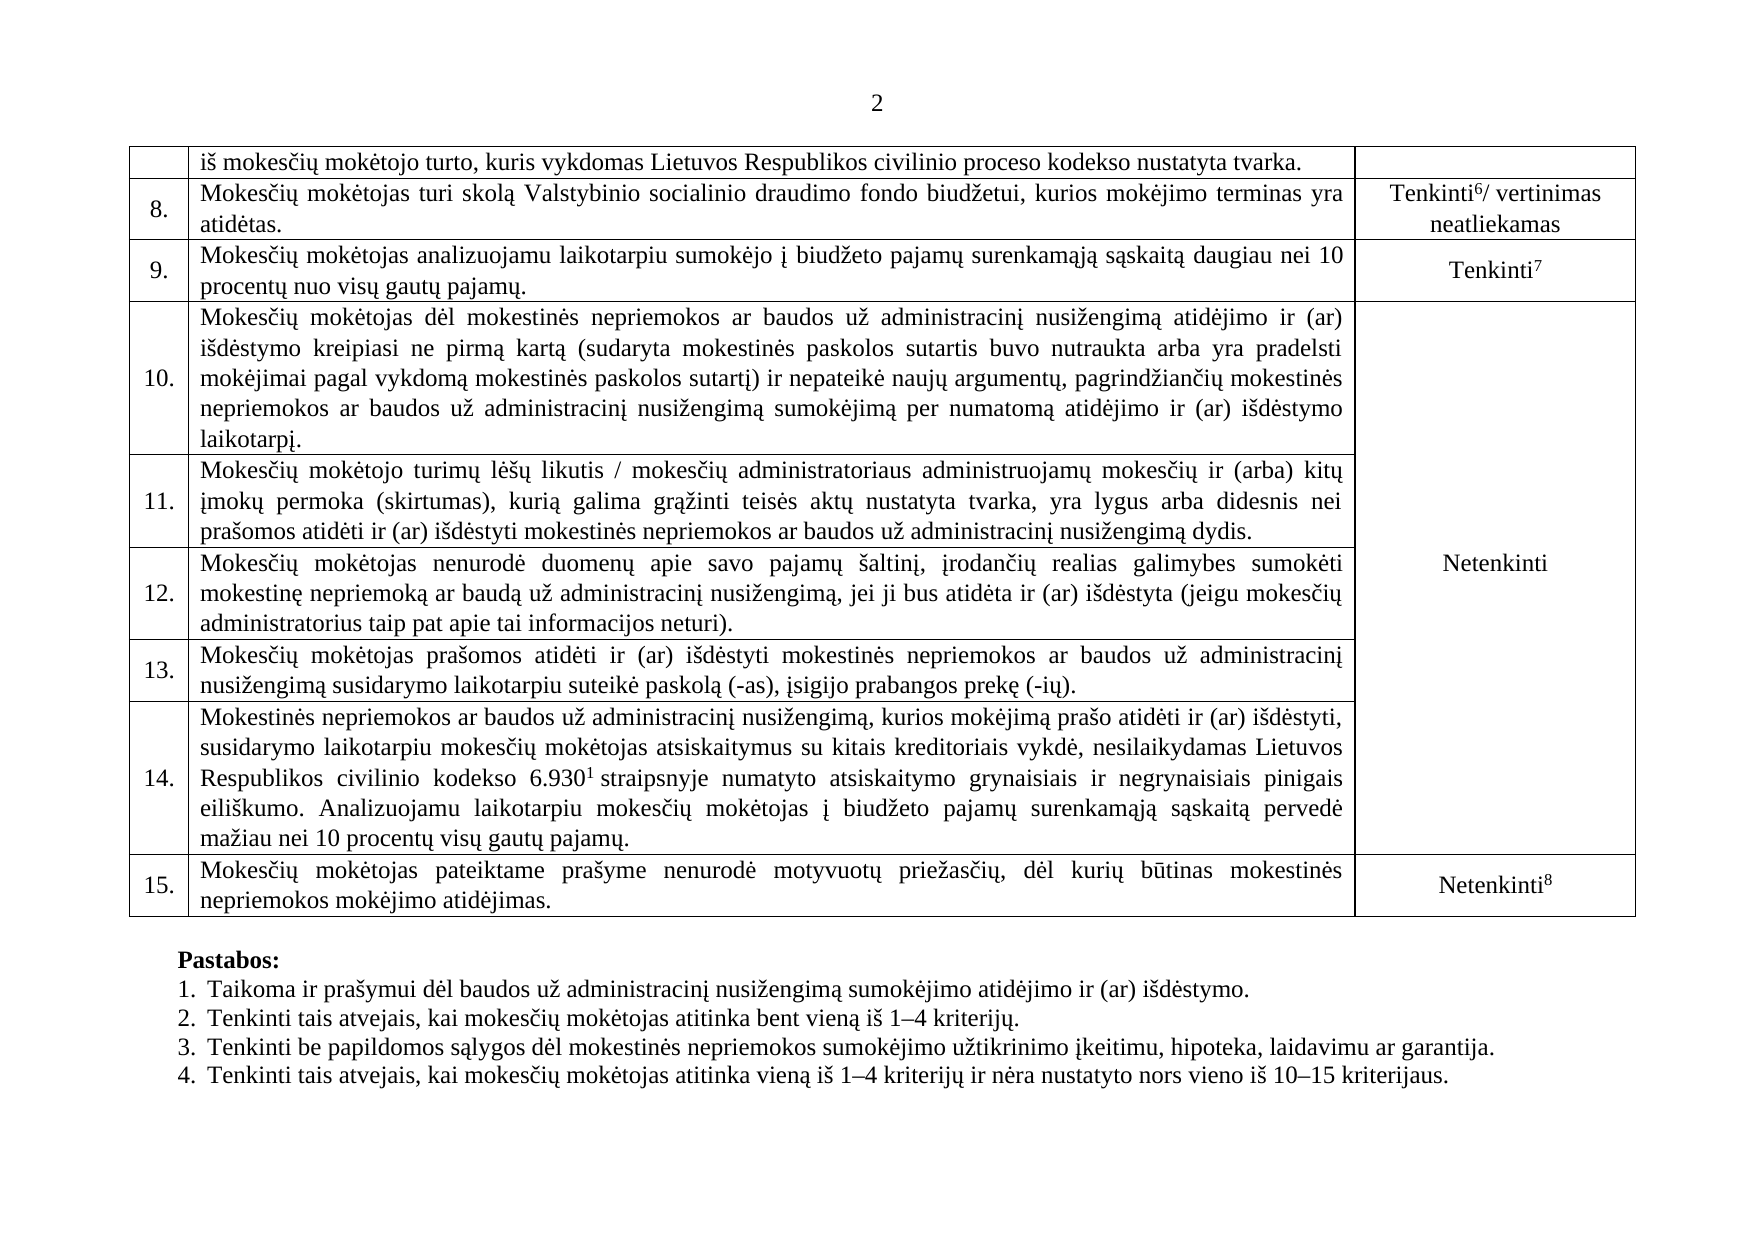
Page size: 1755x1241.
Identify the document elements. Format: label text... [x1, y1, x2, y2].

table_cell Mokesčių mokėtojas turi skolą Valstybinio socialinio draudimo fondo biudžetui, kurios mokėjimo terminas yra atidėtas. [189, 179, 1354, 239]
text 4. Tenkinti tais atvejais, kai mokesčių mokėtojas atitinka vieną iš 1–4 kriterijų ir nėra nustatyto nors vieno iš 10–15 kriterijaus. [118, 1061, 1636, 1089]
table_cell Netenkinti8 [1356, 855, 1635, 916]
text 3. Tenkinti be papildomos sąlygos dėl mokestinės nepriemokos sumokėjimo užtikrinimo įkeitimu, hipoteka, laidavimu ar garantija. [118, 1032, 1636, 1061]
table_cell Mokesčių mokėtojas analizuojamu laikotarpiu sumokėjo į biudžeto pajamų surenkamąją sąskaitą daugiau nei 10 procentų nuo visų gautų pajamų. [189, 240, 1354, 301]
table_cell 12. [130, 548, 188, 639]
table_cell 14. [130, 702, 188, 854]
table_cell iš mokesčių mokėtojo turto, kuris vykdomas Lietuvos Respublikos civilinio proceso kodekso nustatyta tvarka. [189, 147, 1354, 177]
table_cell 10. [130, 302, 188, 454]
table_cell 11. [130, 455, 188, 547]
table_cell Mokesčių mokėtojas dėl mokestinės nepriemokos ar baudos už administracinį nusižengimą atidėjimo ir (ar) išdėstymo kreipiasi ne pirmą kartą (sudaryta mokestinės paskolos sutartis buvo nutraukta arba yra pradelsti mokėjimai pagal vykdomą mokestinės paskolos sutartį) ir nepateikė naujų argumentų, pagrindžiančių mokestinės nepriemokos ar baudos už administracinį nusižengimą sumokėjimą per numatomą atidėjimo ir (ar) išdėstymo laikotarpį. [189, 302, 1354, 454]
table_cell 8. [130, 179, 188, 239]
text 1. Taikoma ir prašymui dėl baudos už administracinį nusižengimą sumokėjimo atidėjimo ir (ar) išdėstymo. [118, 974, 1636, 1003]
table_cell Mokestinės nepriemokos ar baudos už administracinį nusižengimą, kurios mokėjimą prašo atidėti ir (ar) išdėstyti, susidarymo laikotarpiu mokesčių mokėtojas atsiskaitymus su kitais kreditoriais vykdė, nesilaikydamas Lietuvos Respublikos civilinio kodekso 6.9301 straipsnyje numatyto atsiskaitymo grynaisiais ir negrynaisiais pinigais eiliškumo. Analizuojamu laikotarpiu mokesčių mokėtojas į biudžeto pajamų surenkamąją sąskaitą pervedė mažiau nei 10 procentų visų gautų pajamų. [189, 702, 1354, 854]
table_cell Tenkinti6/ vertinimas neatliekamas [1356, 179, 1635, 239]
table_cell [130, 147, 188, 177]
table_cell 13. [130, 640, 188, 701]
table_cell Mokesčių mokėtojas prašomos atidėti ir (ar) išdėstyti mokestinės nepriemokos ar baudos už administracinį nusižengimą susidarymo laikotarpiu suteikė paskolą (-as), įsigijo prabangos prekę (-ių). [189, 640, 1354, 701]
table_cell [1356, 147, 1635, 177]
table_cell 15. [130, 855, 188, 916]
text Pastabos: [118, 946, 1636, 974]
table_cell Mokesčių mokėtojas nenurodė duomenų apie savo pajamų šaltinį, įrodančių realias galimybes sumokėti mokestinę nepriemoką ar baudą už administracinį nusižengimą, jei ji bus atidėta ir (ar) išdėstyta (jeigu mokesčių administratorius taip pat apie tai informacijos neturi). [189, 548, 1354, 639]
text 2. Tenkinti tais atvejais, kai mokesčių mokėtojas atitinka bent vieną iš 1–4 kriterijų. [118, 1003, 1636, 1032]
table_cell Mokesčių mokėtojas pateiktame prašyme nenurodė motyvuotų priežasčių, dėl kurių būtinas mokestinės nepriemokos mokėjimo atidėjimas. [189, 855, 1354, 916]
table_cell 9. [130, 240, 188, 301]
table_cell Netenkinti [1356, 302, 1635, 854]
table_cell Tenkinti7 [1356, 240, 1635, 301]
table_cell Mokesčių mokėtojo turimų lėšų likutis / mokesčių administratoriaus administruojamų mokesčių ir (arba) kitų įmokų permoka (skirtumas), kurią galima grąžinti teisės aktų nustatyta tvarka, yra lygus arba didesnis nei prašomos atidėti ir (ar) išdėstyti mokestinės nepriemokos ar baudos už administracinį nusižengimą dydis. [189, 455, 1354, 547]
